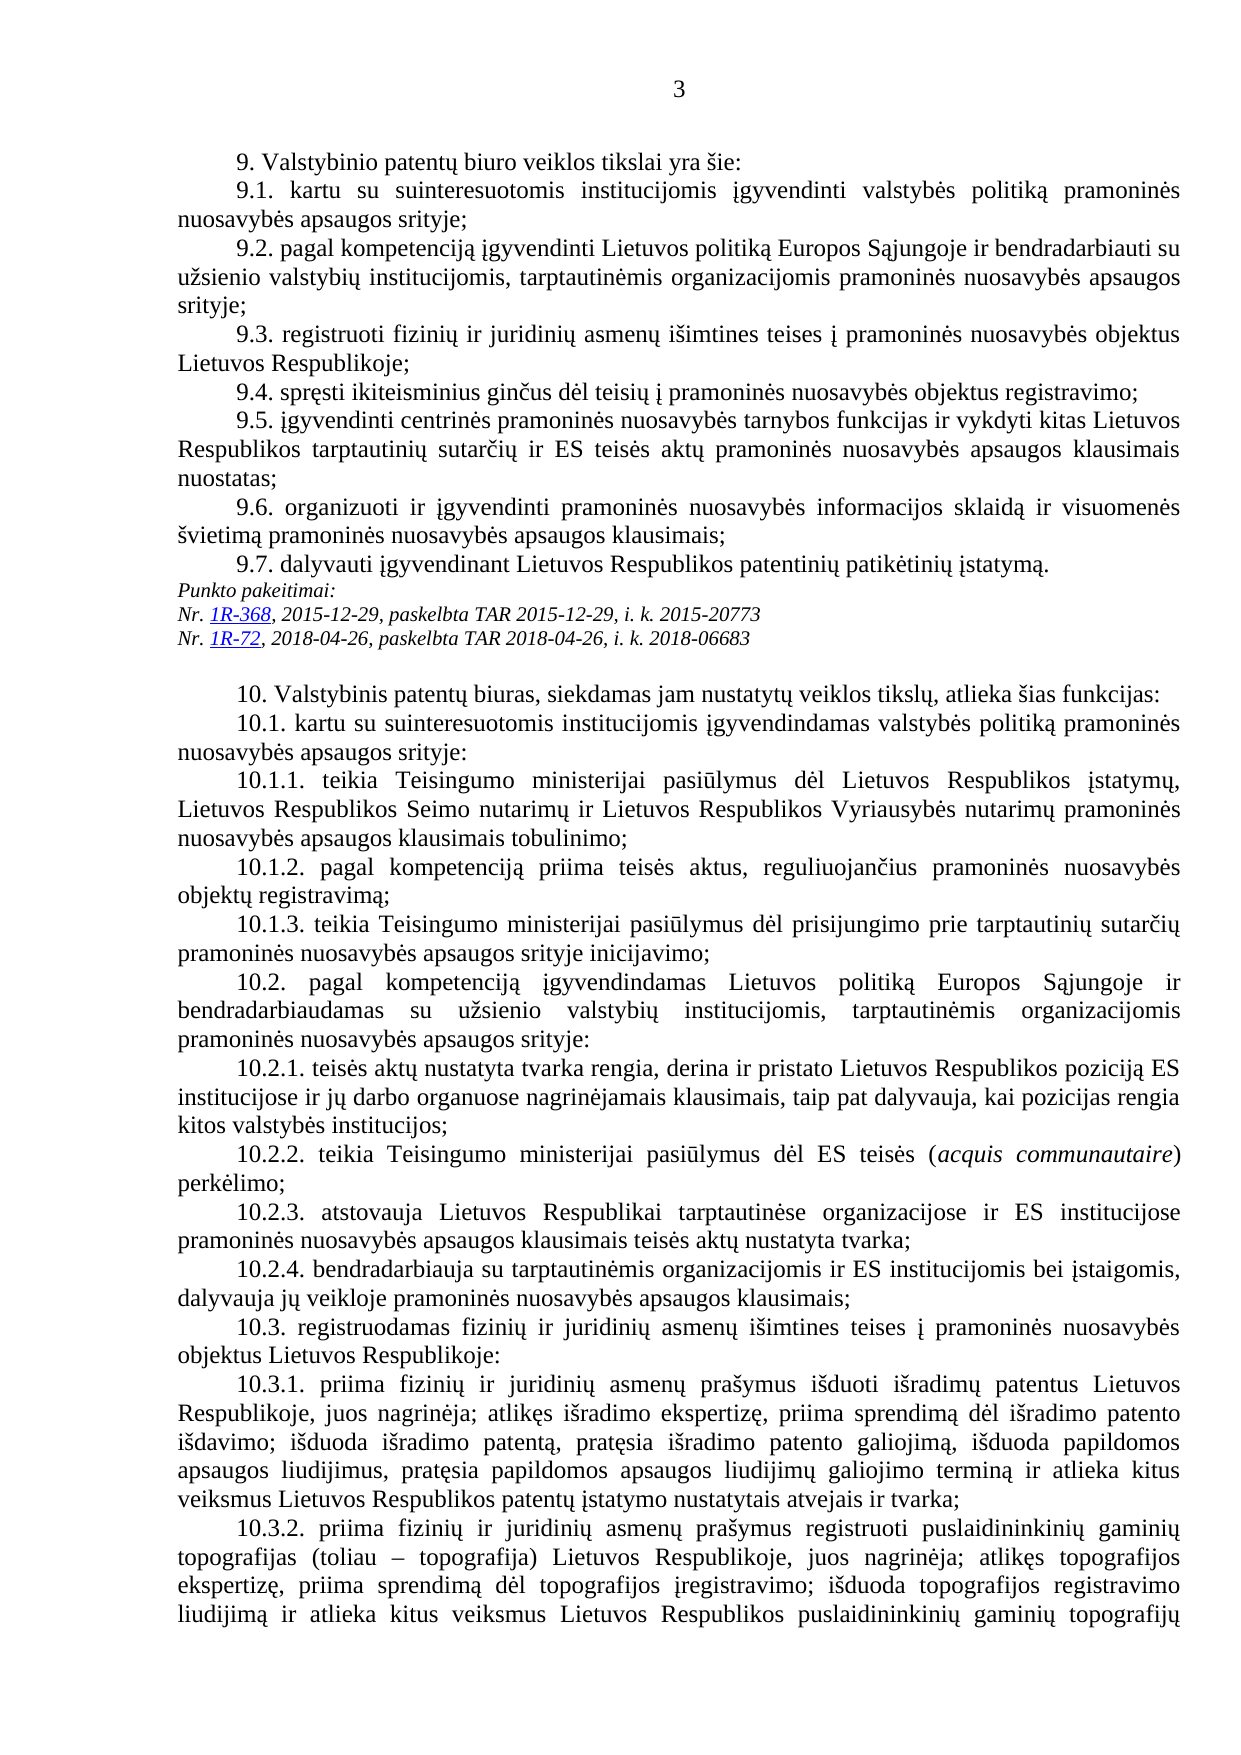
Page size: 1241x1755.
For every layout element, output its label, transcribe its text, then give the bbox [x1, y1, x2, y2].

text 10.2.4. bendradarbiauja su tarptautinėmis organizacijomis ir ES institucijomis bei įstaigomis, dalyvauja jų veikloje pramoninės nuosavybės apsaugos klausimais; [177, 1254, 1181, 1312]
text Nr. 1R-72, 2018-04-26, paskelbta TAR 2018-04-26, i. k. 2018-06683 [177, 626, 1181, 650]
text 9.5. įgyvendinti centrinės pramoninės nuosavybės tarnybos funkcijas ir vykdyti kitas Lietuvos Respublikos tarptautinių sutarčių ir ES teisės aktų pramoninės nuosavybės apsaugos klausimais nuostatas; [177, 406, 1181, 492]
text 10. Valstybinis patentų biuras, siekdamas jam nustatytų veiklos tikslų, atlieka šias funkcijas: [177, 679, 1181, 708]
text 9.1. kartu su suinteresuotomis institucijomis įgyvendinti valstybės politiką pramoninės nuosavybės apsaugos srityje; [177, 176, 1181, 233]
text 10.3.2. priima fizinių ir juridinių asmenų prašymus registruoti puslaidininkinių gaminių topografijas (toliau – topografija) Lietuvos Respublikoje, juos nagrinėja; atlikęs topografijos ekspertizę, priima sprendimą dėl topografijos įregistravimo; išduoda topografijos registravimo liudijimą ir atlieka kitus veiksmus Lietuvos Respublikos puslaidininkinių gaminių topografijų [177, 1513, 1181, 1628]
text 10.3.1. priima fizinių ir juridinių asmenų prašymus išduoti išradimų patentus Lietuvos Respublikoje, juos nagrinėja; atlikęs išradimo ekspertizę, priima sprendimą dėl išradimo patento išdavimo; išduoda išradimo patentą, pratęsia išradimo patento galiojimą, išduoda papildomos apsaugos liudijimus, pratęsia papildomos apsaugos liudijimų galiojimo terminą ir atlieka kitus veiksmus Lietuvos Respublikos patentų įstatymo nustatytais atvejais ir tvarka; [177, 1369, 1181, 1513]
text 10.2.2. teikia Teisingumo ministerijai pasiūlymus dėl ES teisės (acquis communautaire) perkėlimo; [177, 1139, 1181, 1197]
text 10.2.3. atstovauja Lietuvos Respublikai tarptautinėse organizacijose ir ES institucijose pramoninės nuosavybės apsaugos klausimais teisės aktų nustatyta tvarka; [177, 1197, 1181, 1254]
text 9.6. organizuoti ir įgyvendinti pramoninės nuosavybės informacijos sklaidą ir visuomenės švietimą pramoninės nuosavybės apsaugos klausimais; [177, 492, 1181, 549]
text 9.4. spręsti ikiteisminius ginčus dėl teisių į pramoninės nuosavybės objektus registravimo; [177, 377, 1181, 406]
text 9.7. dalyvauti įgyvendinant Lietuvos Respublikos patentinių patikėtinių įstatymą. [177, 549, 1181, 578]
text 9.3. registruoti fizinių ir juridinių asmenų išimtines teises į pramoninės nuosavybės objektus Lietuvos Respublikoje; [177, 319, 1181, 377]
text 10.2.1. teisės aktų nustatyta tvarka rengia, derina ir pristato Lietuvos Respublikos poziciją ES institucijose ir jų darbo organuose nagrinėjamais klausimais, taip pat dalyvauja, kai pozicijas rengia kitos valstybės institucijos; [177, 1053, 1181, 1139]
text 9. Valstybinio patentų biuro veiklos tikslai yra šie: [177, 147, 1181, 176]
text 10.2. pagal kompetenciją įgyvendindamas Lietuvos politiką Europos Sąjungoje ir bendradarbiaudamas su užsienio valstybių institucijomis, tarptautinėmis organizacijomis pramoninės nuosavybės apsaugos srityje: [177, 967, 1181, 1053]
text Nr. 1R-368, 2015-12-29, paskelbta TAR 2015-12-29, i. k. 2015-20773 [177, 602, 1181, 626]
text 10.1.1. teikia Teisingumo ministerijai pasiūlymus dėl Lietuvos Respublikos įstatymų, Lietuvos Respublikos Seimo nutarimų ir Lietuvos Respublikos Vyriausybės nutarimų pramoninės nuosavybės apsaugos klausimais tobulinimo; [177, 765, 1181, 852]
text 10.3. registruodamas fizinių ir juridinių asmenų išimtines teises į pramoninės nuosavybės objektus Lietuvos Respublikoje: [177, 1312, 1181, 1369]
text 9.2. pagal kompetenciją įgyvendinti Lietuvos politiką Europos Sąjungoje ir bendradarbiauti su užsienio valstybių institucijomis, tarptautinėmis organizacijomis pramoninės nuosavybės apsaugos srityje; [177, 233, 1181, 319]
text 10.1. kartu su suinteresuotomis institucijomis įgyvendindamas valstybės politiką pramoninės nuosavybės apsaugos srityje: [177, 708, 1181, 765]
text 10.1.2. pagal kompetenciją priima teisės aktus, reguliuojančius pramoninės nuosavybės objektų registravimą; [177, 852, 1181, 909]
text 10.1.3. teikia Teisingumo ministerijai pasiūlymus dėl prisijungimo prie tarptautinių sutarčių pramoninės nuosavybės apsaugos srityje inicijavimo; [177, 909, 1181, 967]
text Punkto pakeitimai: [177, 578, 1181, 602]
